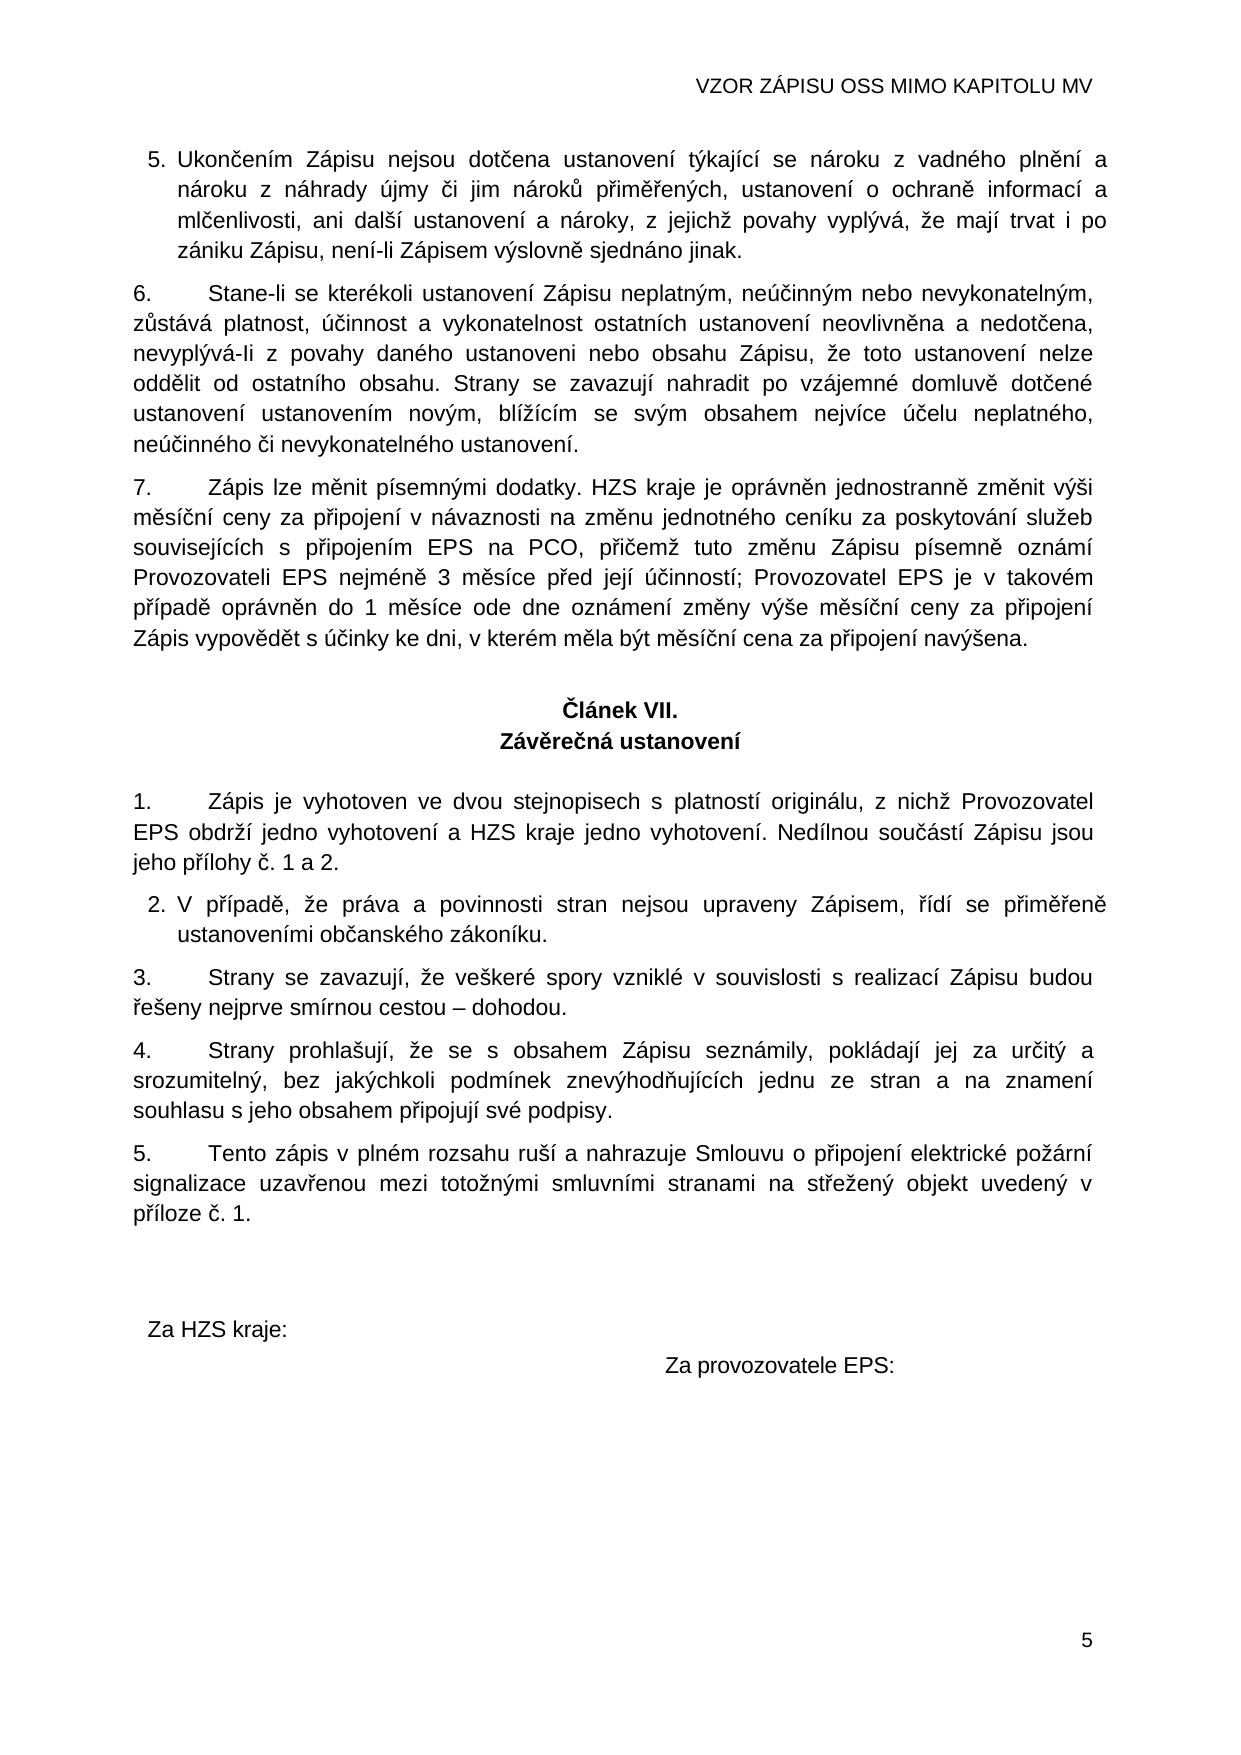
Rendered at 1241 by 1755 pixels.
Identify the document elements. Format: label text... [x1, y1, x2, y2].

text Za provozovatele EPS: [665, 1352, 1108, 1378]
list Tento zápis v plném rozsahu ruší a nahrazuje Smlouvu o připojení elektrické požární signalizace uzavřenou mezi totožnými smluvními stranami na střežený objekt uvedený v příloze č. 1. [133, 1140, 1093, 1227]
list Strany prohlašují, že se s obsahem Zápisu seznámily, pokládají jej za určitý a srozumitelný, bez jakýchkoli podmínek znevýhodňujících jednu ze stran a na znamení souhlasu s jeho obsahem připojují své podpisy. [133, 1037, 1093, 1123]
text Za HZS kraje: [147, 1316, 564, 1342]
list Zápis je vyhotoven ve dvou stejnopisech s platností originálu, z nichž Provozovatel EPS obdrží jedno vyhotovení a HZS kraje jedno vyhotovení. Nedílnou součástí Zápisu jsou jeho přílohy č. 1 a 2. [133, 788, 1094, 875]
subtitle Článek VII. Závěrečná ustanovení [499, 697, 763, 754]
list V případě, že práva a povinnosti stran nejsou upraveny Zápisem, řídí se přiměřeně ustanoveními občanského zákoníku. [147, 891, 1108, 948]
list Stane-li se kterékoli ustanovení Zápisu neplatným, neúčinným nebo nevykonatelným, zůstává platnost, účinnost a vykonatelnost ostatních ustanovení neovlivněna a nedotčena, nevyplývá-Ii z povahy daného ustanoveni nebo obsahu Zápisu, že toto ustanovení nelze oddělit od ostatního obsahu. Strany se zavazují nahradit po vzájemné domluvě dotčené ustanovení ustanovením novým, blížícím se svým obsahem nejvíce účelu neplatného, neúčinného či nevykonatelného ustanovení. [133, 279, 1093, 457]
list Zápis lze měnit písemnými dodatky. HZS kraje je oprávněn jednostranně změnit výši měsíční ceny za připojení v návaznosti na změnu jednotného ceníku za poskytování služeb souvisejících s připojením EPS na PCO, přičemž tuto změnu Zápisu písemně oznámí Provozovateli EPS nejméně 3 měsíce před její účinností; Provozovatel EPS je v takovém případě oprávněn do 1 měsíce ode dne oznámení změny výše měsíční ceny za připojení Zápis vypovědět s účinky ke dni, v kterém měla být měsíční cena za připojení navýšena. [133, 473, 1093, 651]
list Ukončením Zápisu nejsou dotčena ustanovení týkající se nároku z vadného plnění a nároku z náhrady újmy či jim nároků přiměřených, ustanovení o ochraně informací a mlčenlivosti, ani další ustanovení a nároky, z jejichž povahy vyplývá, že mají trvat i po zániku Zápisu, není-li Zápisem výslovně sjednáno jinak. [147, 146, 1108, 263]
list Strany se zavazují, že veškeré spory vzniklé v souvislosti s realizací Zápisu budou řešeny nejprve smírnou cestou – dohodou. [133, 964, 1093, 1020]
